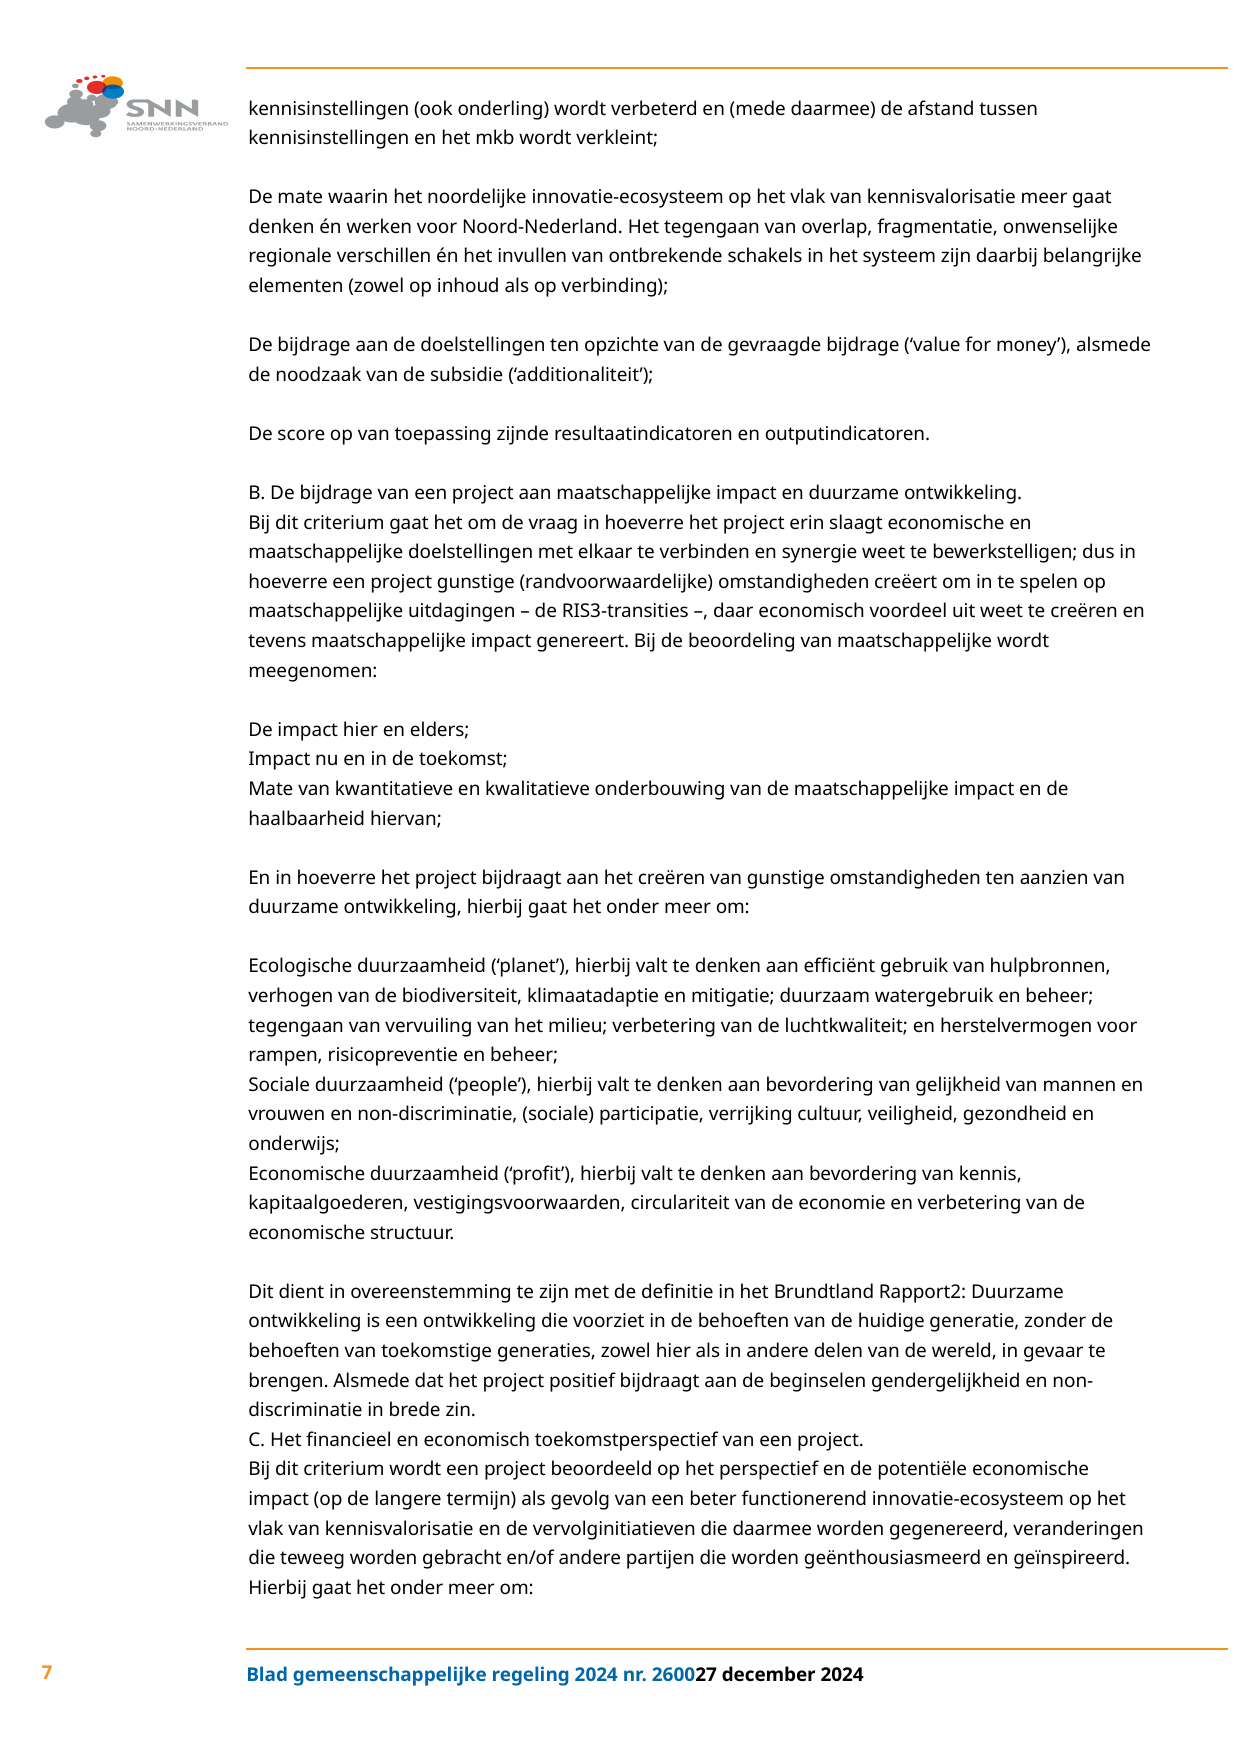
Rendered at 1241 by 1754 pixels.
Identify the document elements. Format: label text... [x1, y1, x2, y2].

text Mate van kwantitatieve en kwalitatieve onderbouwing van de maatschappelijke impact en de haalbaarheid hiervan; [248, 775, 1152, 831]
text De impact hier en elders; [248, 716, 1152, 742]
text Ecologische duurzaamheid (‘planet’), hierbij valt te denken aan efficiënt gebruik van hulpbronnen, verhogen van de biodiversiteit, klimaatadaptie en mitigatie; duurzaam watergebruik en beheer; tegengaan van vervuiling van het milieu; verbetering van de luchtkwaliteit; en herstelvermogen voor rampen, risicopreventie en beheer; [248, 953, 1152, 1067]
text Impact nu en in de toekomst; [248, 746, 1152, 771]
text De bijdrage aan de doelstellingen ten opzichte van de gevraagde bijdrage (‘value for money’), alsmede de noodzaak van de subsidie (‘additionaliteit’); [248, 331, 1152, 387]
picture [41, 47, 231, 172]
text B. De bijdrage van een project aan maatschappelijke impact en duurzame ontwikkeling. [248, 479, 1152, 505]
text Economische duurzaamheid (‘profit’), hierbij valt te denken aan bevordering van kennis, kapitaalgoederen, vestigingsvoorwaarden, circulariteit van de economie en verbetering van de economische structuur. [248, 1160, 1152, 1245]
text Sociale duurzaamheid (‘people’), hierbij valt te denken aan bevordering van gelijkheid van mannen en vrouwen en non-discriminatie, (sociale) participatie, verrijking cultuur, veiligheid, gezondheid en onderwijs; [248, 1071, 1152, 1156]
text Bij dit criterium wordt een project beoordeeld op het perspectief en de potentiële economische impact (op de langere termijn) als gevolg van een beter functionerend innovatie-ecosysteem op het vlak van kennisvalorisatie en de vervolginitiatieven die daarmee worden gegenereerd, veranderingen die teweeg worden gebracht en/of andere partijen die worden geënthousiasmeerd en geïnspireerd. Hierbij gaat het onder meer om: [248, 1456, 1152, 1600]
text De score op van toepassing zijnde resultaatindicatoren en outputindicatoren. [248, 420, 1152, 446]
text En in hoeverre het project bijdraagt aan het creëren van gunstige omstandigheden ten aanzien van duurzame ontwikkeling, hierbij gaat het onder meer om: [248, 864, 1152, 919]
text De mate waarin het noordelijke innovatie-ecosysteem op het vlak van kennisvalorisatie meer gaat denken én werken voor Noord-Nederland. Het tegengaan van overlap, fragmentatie, onwenselijke regionale verschillen én het invullen van ontbrekende schakels in het systeem zijn daarbij belangrijke elementen (zowel op inhoud als op verbinding); [248, 183, 1152, 298]
text Bij dit criterium gaat het om de vraag in hoeverre het project erin slaagt economische en maatschappelijke doelstellingen met elkaar te verbinden en synergie weet te bewerkstelligen; dus in hoeverre een project gunstige (randvoorwaardelijke) omstandigheden creëert om in te spelen op maatschappelijke uitdagingen – de RIS3-transities –, daar economisch voordeel uit weet te creëren en tevens maatschappelijke impact genereert. Bij de beoordeling van maatschappelijke wordt meegenomen: [248, 509, 1152, 683]
text kennisinstellingen (ook onderling) wordt verbeterd en (mede daarmee) de afstand tussen kennisinstellingen en het mkb wordt verkleint; [248, 95, 1152, 150]
text Dit dient in overeenstemming te zijn met de definitie in het Brundtland Rapport2: Duurzame ontwikkeling is een ontwikkeling die voorziet in de behoeften van de huidige generatie, zonder de behoeften van toekomstige generaties, zowel hier als in andere delen van de wereld, in gevaar te brengen. Alsmede dat het project positief bijdraagt aan de beginselen gendergelijkheid en non-discriminatie in brede zin. [248, 1278, 1152, 1422]
text C. Het financieel en economisch toekomstperspectief van een project. [248, 1426, 1152, 1452]
